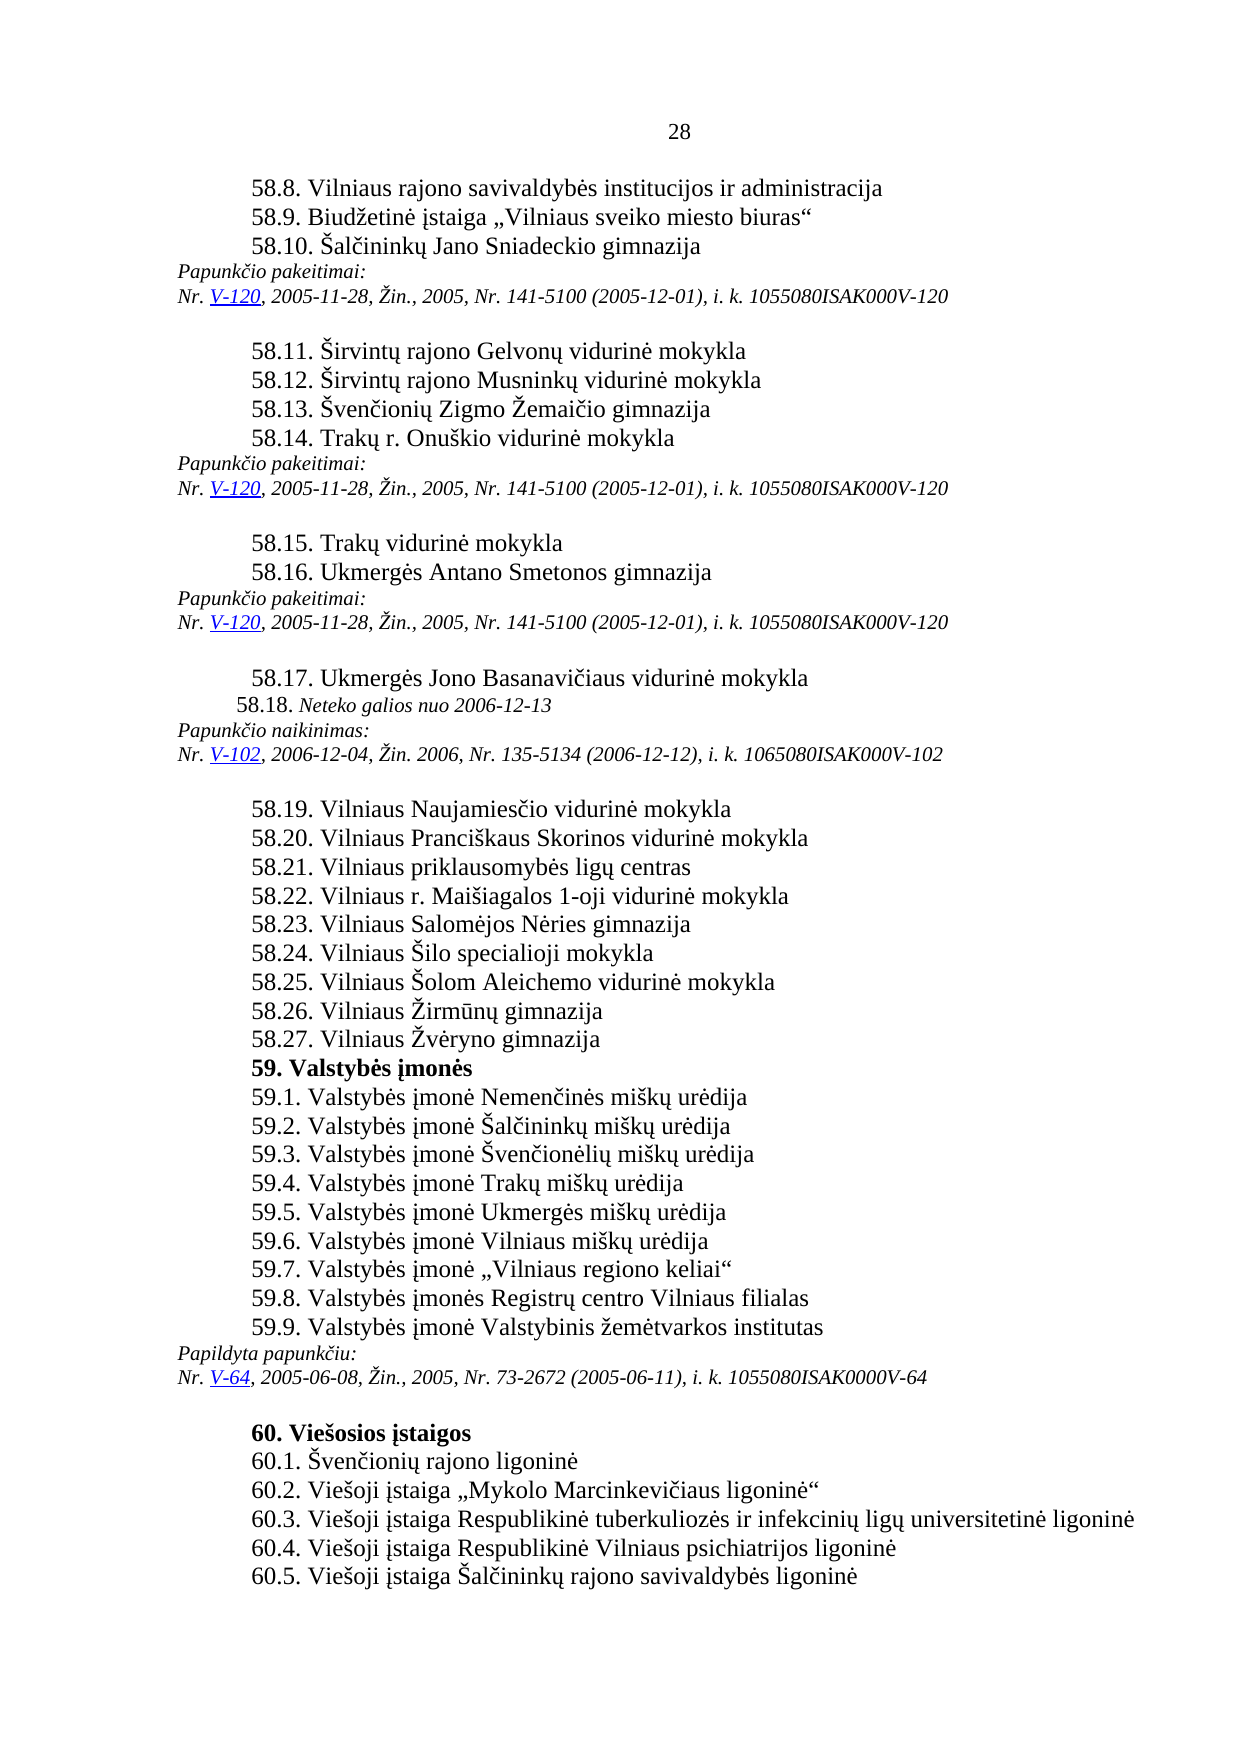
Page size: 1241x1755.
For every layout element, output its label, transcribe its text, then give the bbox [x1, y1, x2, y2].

text Papunkčio pakeitimai: [177, 451, 1181, 475]
text 60.5. Viešoji įstaiga Šalčininkų rajono savivaldybės ligoninė [177, 1561, 1181, 1590]
text 59. Valstybės įmonės [177, 1053, 1181, 1082]
text Papunkčio pakeitimai: [177, 259, 1181, 283]
text Nr. V-120, 2005-11-28, Žin., 2005, Nr. 141-5100 (2005-12-01), i. k. 1055080ISAK000V-120 [177, 475, 1181, 499]
text 58.22. Vilniaus r. Maišiagalos 1-oji vidurinė mokykla [177, 881, 1181, 909]
text 58.14. Trakų r. Onuškio vidurinė mokykla [177, 423, 1181, 451]
text 59.5. Valstybės įmonė Ukmergės miškų urėdija [177, 1197, 1181, 1226]
text Papildyta papunkčiu: [177, 1341, 1181, 1365]
text 60. Viešosios įstaigos [177, 1418, 1181, 1446]
text 58.18. Neteko galios nuo 2006-12-13 [177, 691, 1181, 718]
text Nr. V-64, 2005-06-08, Žin., 2005, Nr. 73-2672 (2005-06-11), i. k. 1055080ISAK0000V-64 [177, 1365, 1181, 1389]
text 58.27. Vilniaus Žvėryno gimnazija [177, 1024, 1181, 1053]
text 60.3. Viešoji įstaiga Respublikinė tuberkuliozės ir infekcinių ligų universitetinė ligoninė [177, 1504, 1181, 1533]
text 58.19. Vilniaus Naujamiesčio vidurinė mokykla [177, 794, 1181, 823]
text 58.25. Vilniaus Šolom Aleichemo vidurinė mokykla [177, 967, 1181, 996]
text 59.6. Valstybės įmonė Vilniaus miškų urėdija [177, 1226, 1181, 1254]
text 58.15. Trakų vidurinė mokykla [177, 528, 1181, 557]
text 58.11. Širvintų rajono Gelvonų vidurinė mokykla [177, 336, 1181, 365]
text 60.4. Viešoji įstaiga Respublikinė Vilniaus psichiatrijos ligoninė [177, 1533, 1181, 1561]
text 58.21. Vilniaus priklausomybės ligų centras [177, 852, 1181, 881]
text 58.13. Švenčionių Zigmo Žemaičio gimnazija [177, 394, 1181, 423]
text Papunkčio naikinimas: [177, 718, 1181, 742]
text 60.1. Švenčionių rajono ligoninė [177, 1446, 1181, 1475]
text 59.7. Valstybės įmonė „Vilniaus regiono keliai“ [177, 1254, 1181, 1283]
text Nr. V-102, 2006-12-04, Žin. 2006, Nr. 135-5134 (2006-12-12), i. k. 1065080ISAK000V-102 [177, 742, 1181, 766]
text 58.12. Širvintų rajono Musninkų vidurinė mokykla [177, 365, 1181, 394]
text 59.1. Valstybės įmonė Nemenčinės miškų urėdija [177, 1082, 1181, 1111]
text 60.2. Viešoji įstaiga „Mykolo Marcinkevičiaus ligoninė“ [177, 1475, 1181, 1504]
text 59.2. Valstybės įmonė Šalčininkų miškų urėdija [177, 1111, 1181, 1139]
text 58.20. Vilniaus Pranciškaus Skorinos vidurinė mokykla [177, 823, 1181, 852]
text 58.10. Šalčininkų Jano Sniadeckio gimnazija [177, 231, 1181, 259]
text 58.16. Ukmergės Antano Smetonos gimnazija [177, 557, 1181, 586]
text 59.4. Valstybės įmonė Trakų miškų urėdija [177, 1168, 1181, 1197]
text 58.23. Vilniaus Salomėjos Nėries gimnazija [177, 909, 1181, 938]
text 59.9. Valstybės įmonė Valstybinis žemėtvarkos institutas [177, 1312, 1181, 1341]
text Papunkčio pakeitimai: [177, 586, 1181, 610]
text 58.8. Vilniaus rajono savivaldybės institucijos ir administracija [177, 173, 1181, 202]
text Nr. V-120, 2005-11-28, Žin., 2005, Nr. 141-5100 (2005-12-01), i. k. 1055080ISAK000V-120 [177, 610, 1181, 634]
text 58.24. Vilniaus Šilo specialioji mokykla [177, 938, 1181, 967]
text 59.3. Valstybės įmonė Švenčionėlių miškų urėdija [177, 1139, 1181, 1168]
text 58.9. Biudžetinė įstaiga „Vilniaus sveiko miesto biuras“ [177, 202, 1181, 231]
text Nr. V-120, 2005-11-28, Žin., 2005, Nr. 141-5100 (2005-12-01), i. k. 1055080ISAK000V-120 [177, 283, 1181, 308]
text 58.26. Vilniaus Žirmūnų gimnazija [177, 996, 1181, 1024]
text 59.8. Valstybės įmonės Registrų centro Vilniaus filialas [177, 1283, 1181, 1312]
text 58.17. Ukmergės Jono Basanavičiaus vidurinė mokykla [177, 663, 1181, 691]
